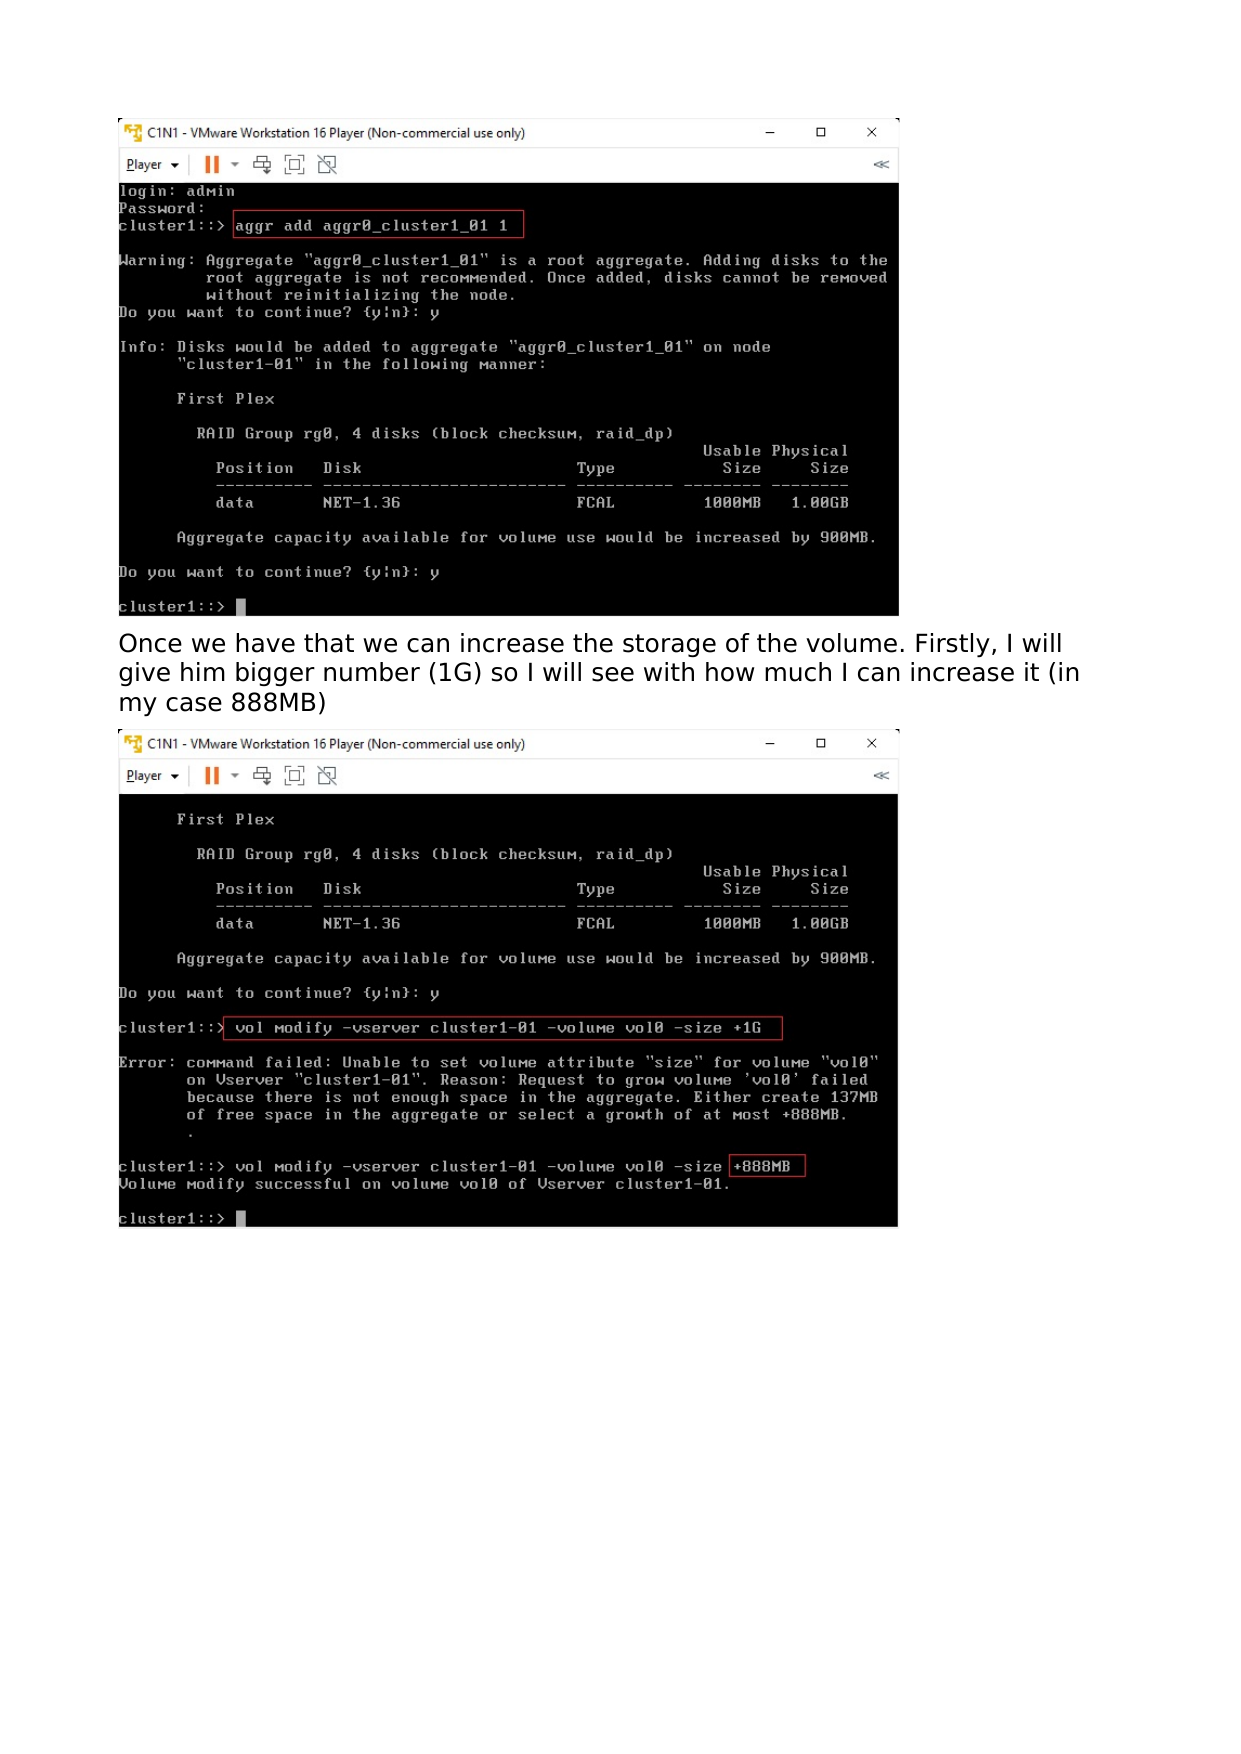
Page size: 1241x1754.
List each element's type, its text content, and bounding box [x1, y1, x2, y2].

picture [118, 729, 900, 1229]
text Once we have that we can increase the storage of the volume. Firstly, I will give him bigger number (1G) so I will see with how much I can increase it (in my case 888MB) [118, 629, 1122, 717]
picture [118, 118, 900, 617]
